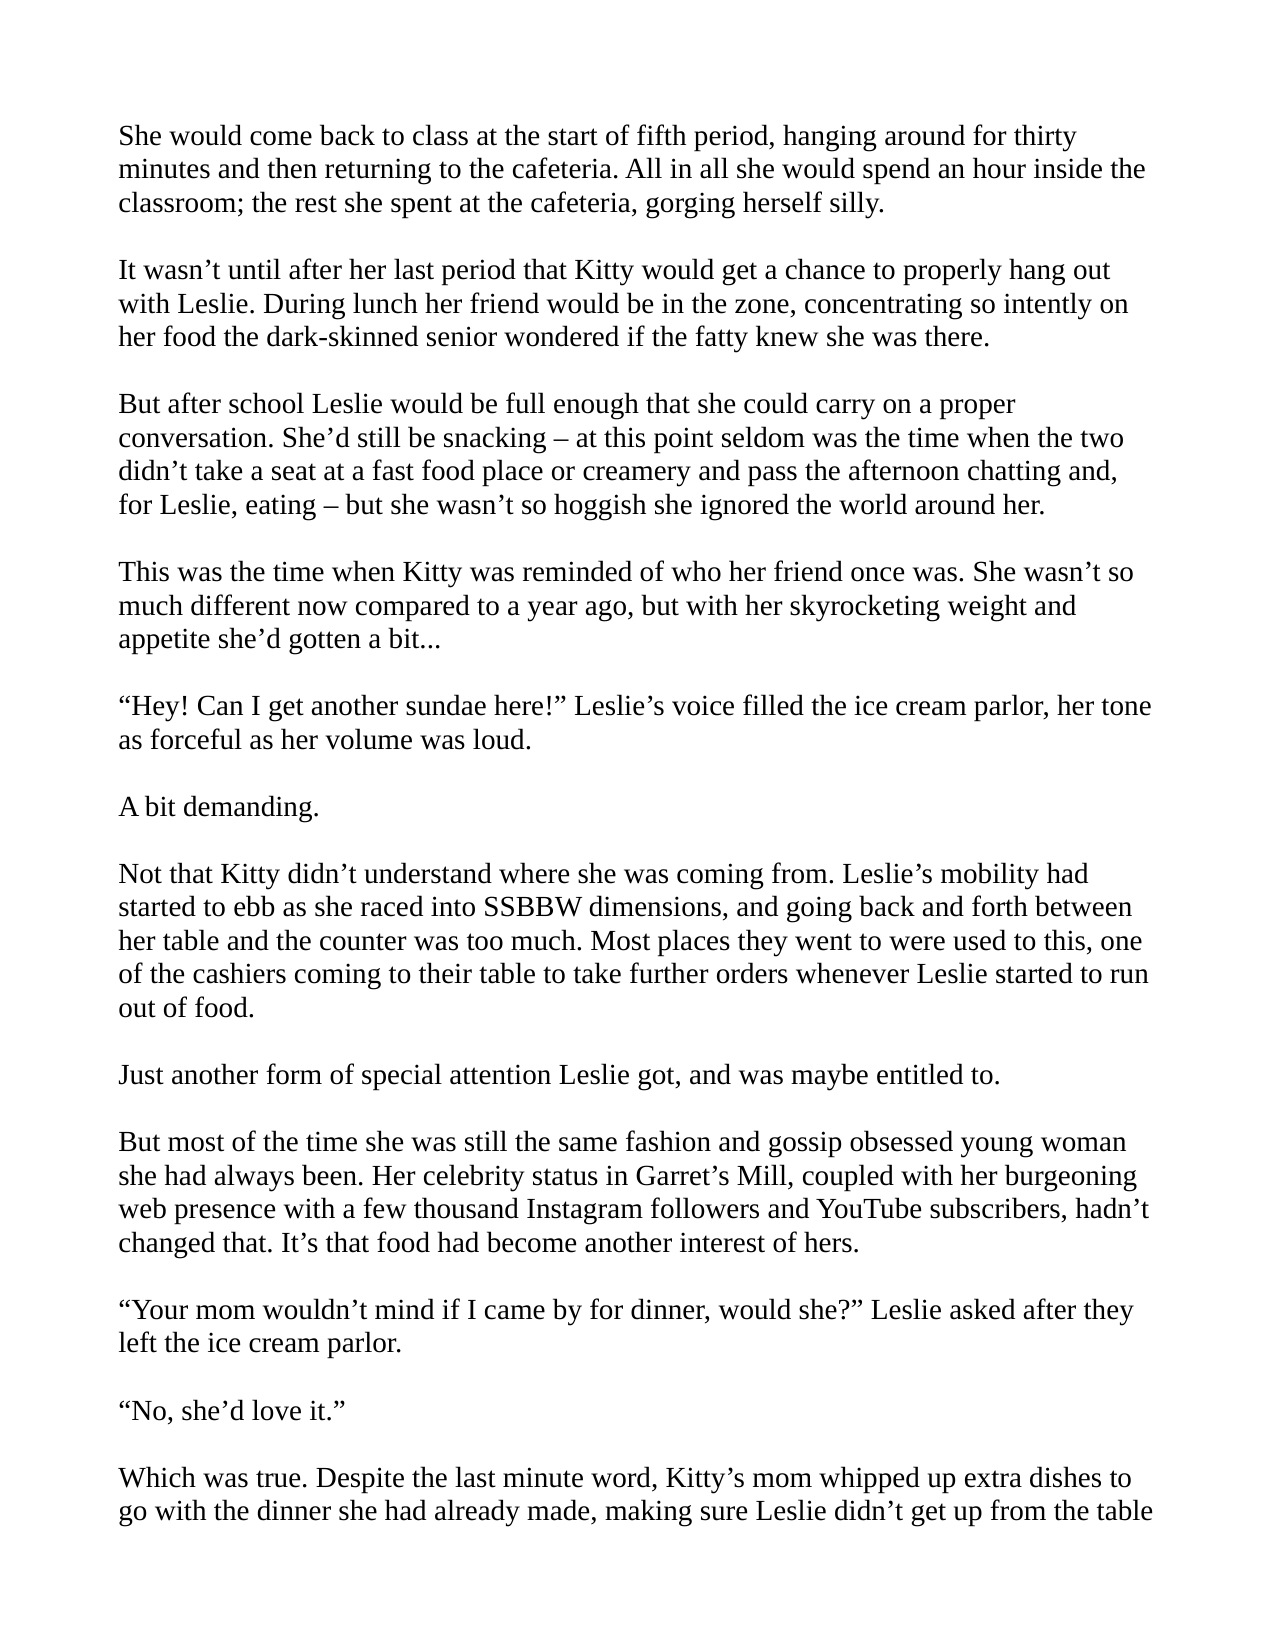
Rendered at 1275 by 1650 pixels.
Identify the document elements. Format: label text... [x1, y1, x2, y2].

text “Your mom wouldn’t mind if I came by for dinner, would she?” Leslie asked after they left the ice cream parlor. [118, 1292, 1157, 1359]
text A bit demanding. [118, 789, 1157, 822]
text She would come back to class at the start of fifth period, hanging around for thirty minutes and then returning to the cafeteria. All in all she would spend an hour inside the classroom; the rest she spent at the cafeteria, gorging herself silly. [118, 118, 1157, 219]
text Which was true. Despite the last minute word, Kitty’s mom whipped up extra dishes to go with the dinner she had already made, making sure Leslie didn’t get up from the table [118, 1460, 1157, 1527]
text But after school Leslie would be full enough that she could carry on a proper conversation. She’d still be snacking – at this point seldom was the time when the two didn’t take a seat at a fast food place or creamery and pass the afternoon chatting and, for Leslie, eating – but she wasn’t so hoggish she ignored the world around her. [118, 386, 1157, 521]
text It wasn’t until after her last period that Kitty would get a chance to properly hang out with Leslie. During lunch her friend would be in the zone, concentrating so intently on her food the dark-skinned senior wondered if the fatty knew she was there. [118, 252, 1157, 353]
text “Hey! Can I get another sundae here!” Leslie’s voice filled the ice cream parlor, her tone as forceful as her volume was loud. [118, 688, 1157, 755]
text Just another form of special attention Leslie got, and was maybe entitled to. [118, 1057, 1157, 1091]
text But most of the time she was still the same fashion and gossip obsessed young woman she had always been. Her celebrity status in Garret’s Mill, coupled with her burgeoning web presence with a few thousand Instagram followers and YouTube subscribers, hadn’t changed that. It’s that food had become another interest of hers. [118, 1124, 1157, 1258]
text Not that Kitty didn’t understand where she was coming from. Leslie’s mobility had started to ebb as she raced into SSBBW dimensions, and going back and forth between her table and the counter was too much. Most places they went to were used to this, one of the cashiers coming to their table to take further orders whenever Leslie started to run out of food. [118, 856, 1157, 1024]
text “No, she’d love it.” [118, 1393, 1157, 1426]
text This was the time when Kitty was reminded of who her friend once was. She wasn’t so much different now compared to a year ago, but with her skyrocketing weight and appetite she’d gotten a bit... [118, 554, 1157, 655]
